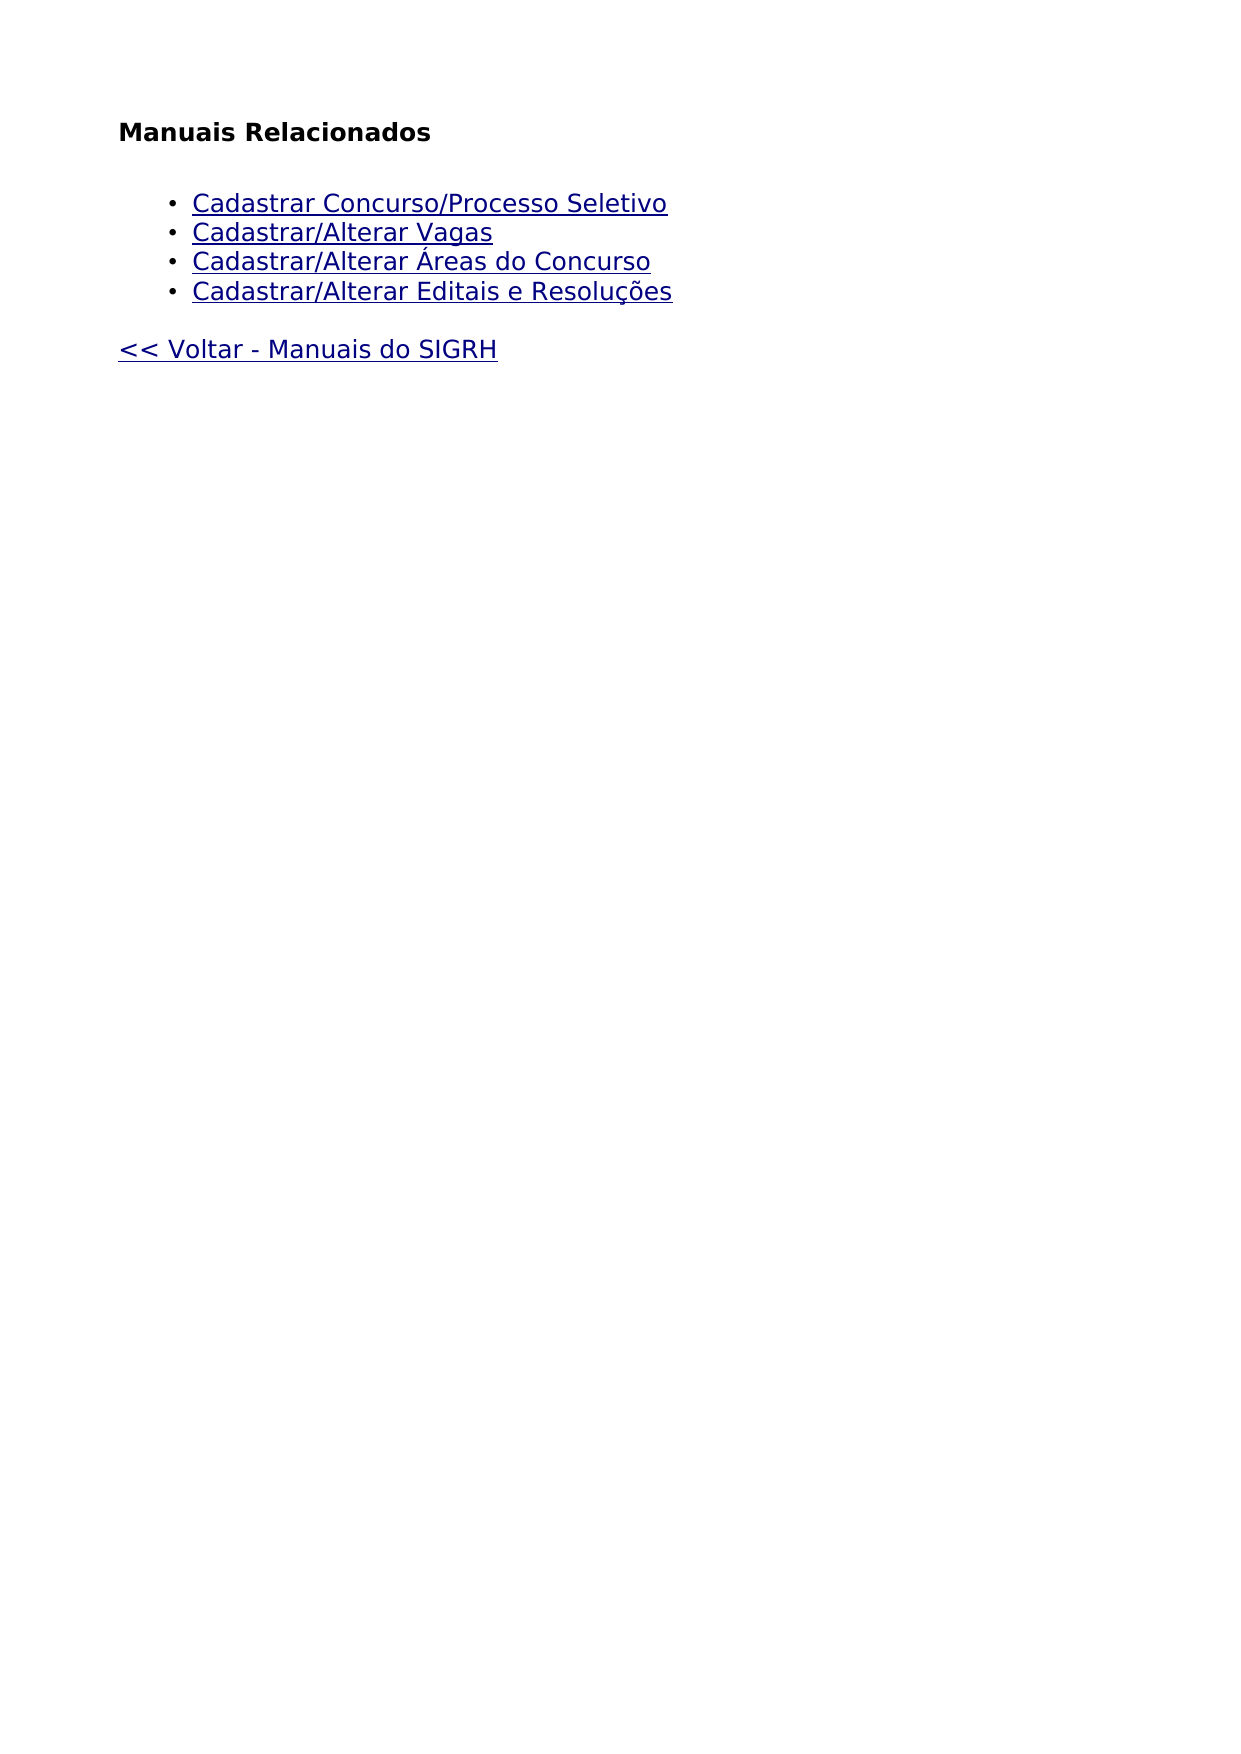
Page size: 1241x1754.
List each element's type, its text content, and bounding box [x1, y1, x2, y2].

text << Voltar - Manuais do SIGRH [118, 335, 1122, 364]
list Cadastrar/Alterar Vagas [177, 218, 1122, 248]
subtitle Manuais Relacionados [118, 118, 1122, 147]
list Cadastrar/Alterar Áreas do Concurso [177, 248, 1122, 277]
list Cadastrar/Alterar Editais e Resoluções [177, 277, 1122, 306]
list Cadastrar Concurso/Processo Seletivo [177, 189, 1122, 218]
